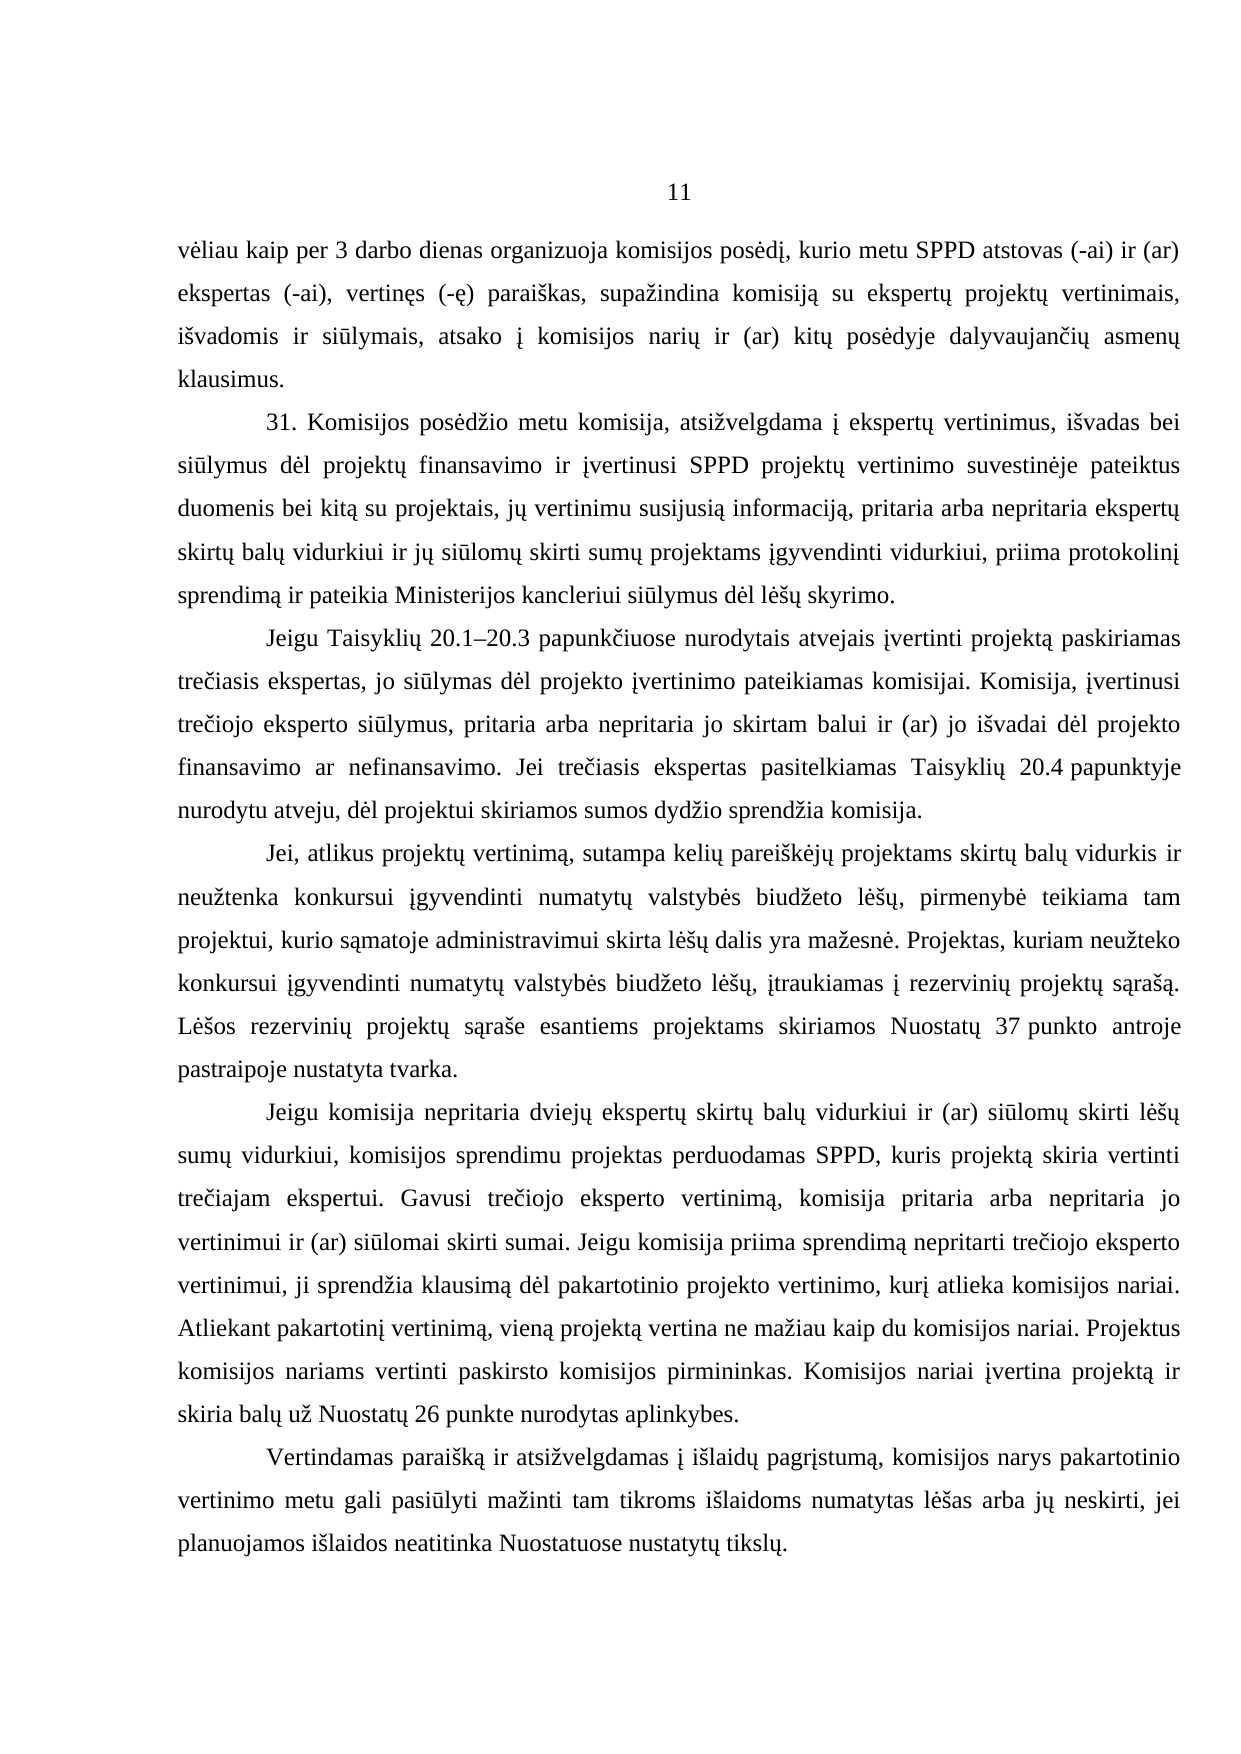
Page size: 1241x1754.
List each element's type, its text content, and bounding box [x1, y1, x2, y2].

text Jeigu Taisyklių 20.1–20.3 papunkčiuose nurodytais atvejais įvertinti projektą paskiriamas trečiasis ekspertas, jo siūlymas dėl projekto įvertinimo pateikiamas komisijai. Komisija, įvertinusi trečiojo eksperto siūlymus, pritaria arba nepritaria jo skirtam balui ir (ar) jo išvadai dėl projekto finansavimo ar nefinansavimo. Jei trečiasis ekspertas pasitelkiamas Taisyklių 20.4 papunktyje nurodytu atveju, dėl projektui skiriamos sumos dydžio sprendžia komisija. [177, 623, 1181, 824]
text Jei, atlikus projektų vertinimą, sutampa kelių pareiškėjų projektams skirtų balų vidurkis ir neužtenka konkursui įgyvendinti numatytų valstybės biudžeto lėšų, pirmenybė teikiama tam projektui, kurio sąmatoje administravimui skirta lėšų dalis yra mažesnė. Projektas, kuriam neužteko konkursui įgyvendinti numatytų valstybės biudžeto lėšų, įtraukiamas į rezervinių projektų sąrašą. Lėšos rezervinių projektų sąraše esantiems projektams skiriamos Nuostatų 37 punkto antroje pastraipoje nustatyta tvarka. [177, 838, 1181, 1083]
text 31. Komisijos posėdžio metu komisija, atsižvelgdama į ekspertų vertinimus, išvadas bei siūlymus dėl projektų finansavimo ir įvertinusi SPPD projektų vertinimo suvestinėje pateiktus duomenis bei kitą su projektais, jų vertinimu susijusią informaciją, pritaria arba nepritaria ekspertų skirtų balų vidurkiui ir jų siūlomų skirti sumų projektams įgyvendinti vidurkiui, priima protokolinį sprendimą ir pateikia Ministerijos kancleriui siūlymus dėl lėšų skyrimo. [177, 407, 1181, 608]
text Jeigu komisija nepritaria dviejų ekspertų skirtų balų vidurkiui ir (ar) siūlomų skirti lėšų sumų vidurkiui, komisijos sprendimu projektas perduodamas SPPD, kuris projektą skiria vertinti trečiajam ekspertui. Gavusi trečiojo eksperto vertinimą, komisija pritaria arba nepritaria jo vertinimui ir (ar) siūlomai skirti sumai. Jeigu komisija priima sprendimą nepritarti trečiojo eksperto vertinimui, ji sprendžia klausimą dėl pakartotinio projekto vertinimo, kurį atlieka komisijos nariai. Atliekant pakartotinį vertinimą, vieną projektą vertina ne mažiau kaip du komisijos nariai. Projektus komisijos nariams vertinti paskirsto komisijos pirmininkas. Komisijos nariai įvertina projektą ir skiria balų už Nuostatų 26 punkte nurodytas aplinkybes. [177, 1097, 1181, 1428]
text vėliau kaip per 3 darbo dienas organizuoja komisijos posėdį, kurio metu SPPD atstovas (-ai) ir (ar) ekspertas (-ai), vertinęs (-ę) paraiškas, supažindina komisiją su ekspertų projektų vertinimais, išvadomis ir siūlymais, atsako į komisijos narių ir (ar) kitų posėdyje dalyvaujančių asmenų klausimus. [177, 235, 1181, 393]
text Vertindamas paraišką ir atsižvelgdamas į išlaidų pagrįstumą, komisijos narys pakartotinio vertinimo metu gali pasiūlyti mažinti tam tikroms išlaidoms numatytas lėšas arba jų neskirti, jei planuojamos išlaidos neatitinka Nuostatuose nustatytų tikslų. [177, 1442, 1181, 1557]
